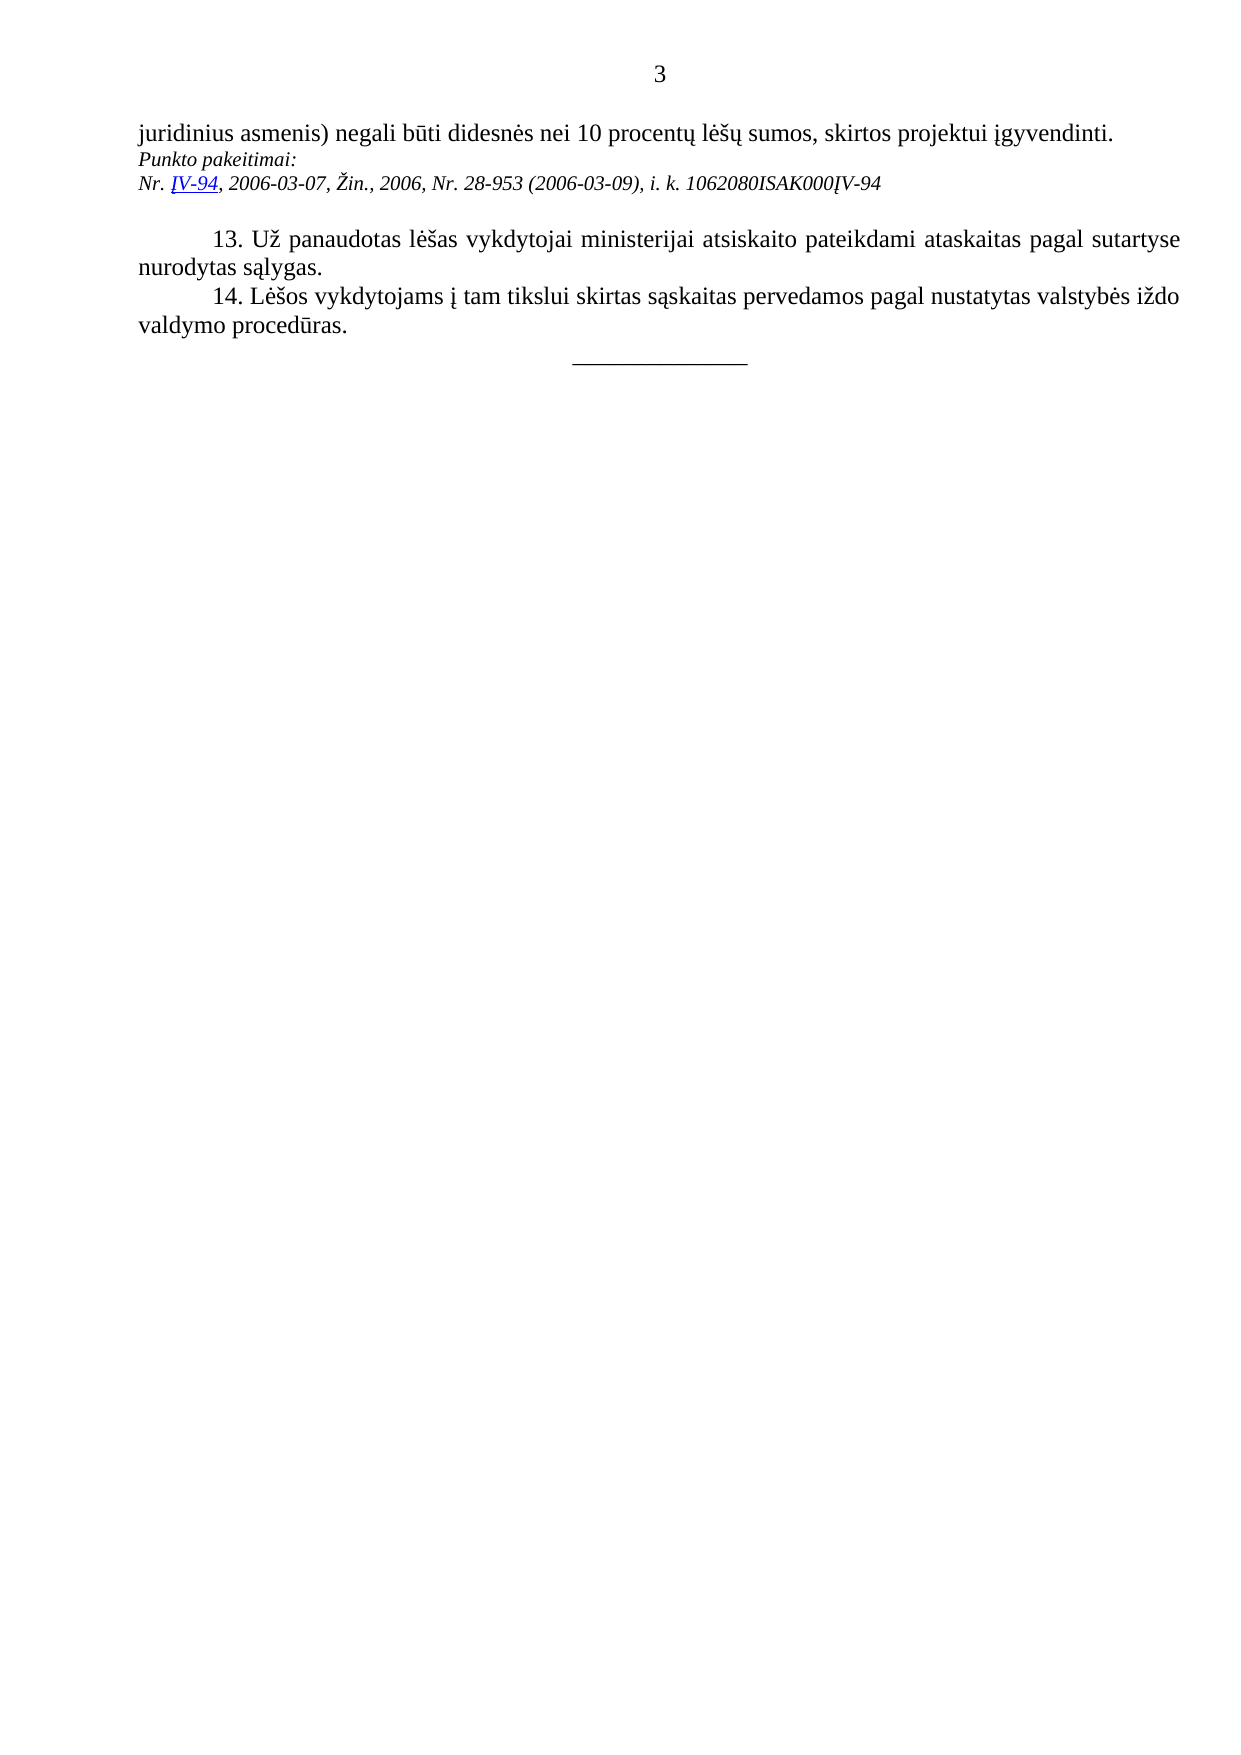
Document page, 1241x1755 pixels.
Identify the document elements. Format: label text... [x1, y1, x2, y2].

text juridinius asmenis) negali būti didesnės nei 10 procentų lėšų sumos, skirtos projektui įgyvendinti. [138, 118, 1181, 147]
text 13. Už panaudotas lėšas vykdytojai ministerijai atsiskaito pateikdami ataskaitas pagal sutartyse nurodytas sąlygas. [138, 224, 1181, 281]
text Punkto pakeitimai: [138, 147, 1181, 171]
text 14. Lėšos vykdytojams į tam tikslui skirtas sąskaitas pervedamos pagal nustatytas valstybės iždo valdymo procedūras. [138, 281, 1181, 339]
text Nr. ĮV-94, 2006-03-07, Žin., 2006, Nr. 28-953 (2006-03-09), i. k. 1062080ISAK000ĮV-94 [138, 171, 1181, 195]
text ______________ [138, 339, 1181, 367]
